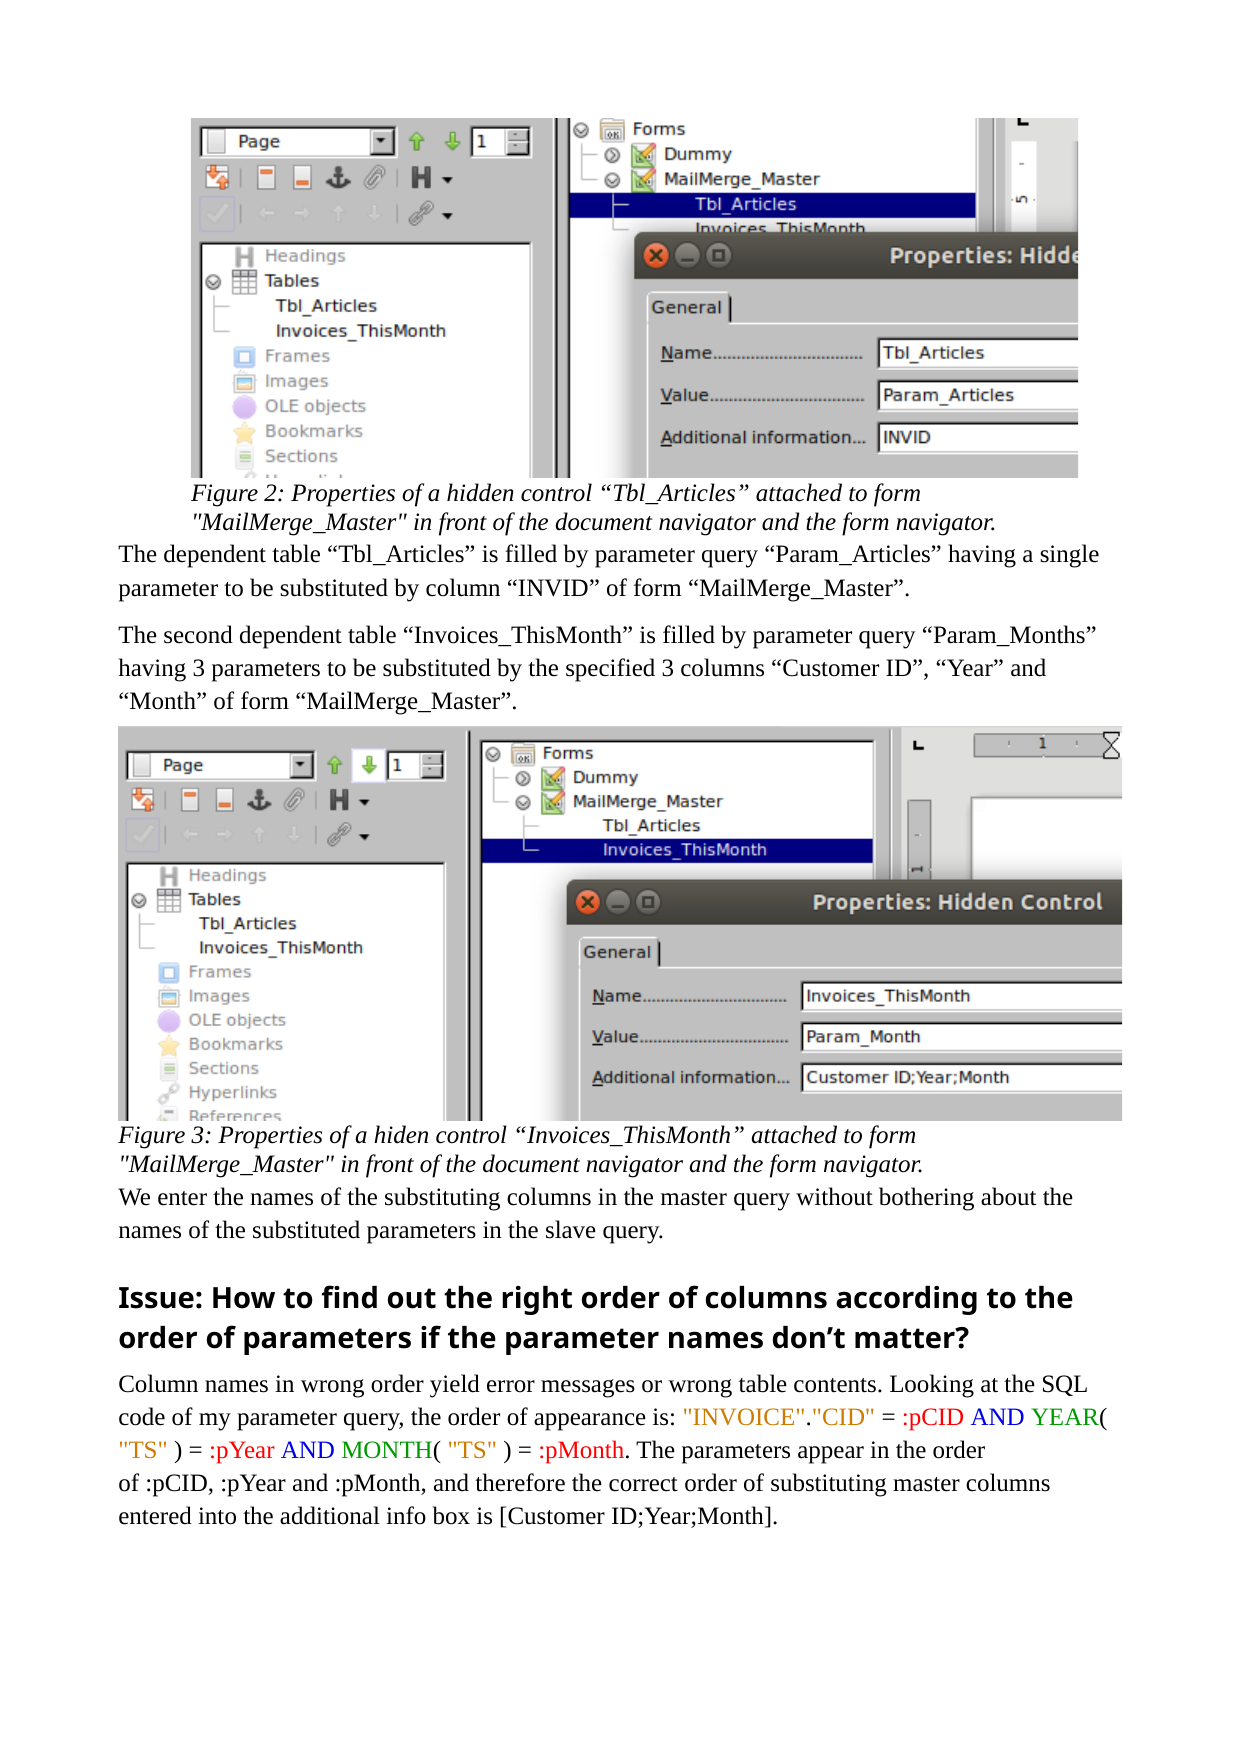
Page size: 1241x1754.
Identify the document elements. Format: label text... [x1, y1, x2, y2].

picture [118, 726, 1123, 1121]
text Column names in wrong order yield error messages or wrong table contents. Looking at the SQL code of my parameter query, the order of appearance is: "INVOICE"."CID" = :pCID AND YEAR( "TS" ) = :pYear AND MONTH( "TS" ) = :pMonth. The parameters appear in the order of :pCID, :pYear and :pMonth, and therefore the correct order of substituting master columns entered into the additional info box is [Customer ID;Year;Month]. [118, 1369, 1122, 1530]
subtitle Issue: How to find out the right order of columns according to the order of parameters if the parameter names don’t matter? [118, 1277, 1122, 1357]
text The dependent table “Tbl_Articles” is filled by parameter query “Param_Articles” having a single parameter to be substituted by column “INVID” of form “MailMerge_Master”. [118, 118, 1122, 601]
text Figure 2: Properties of a hidden control “Tbl_Articles” attached to form "MailMerge_Master" in front of the document navigator and the form navigator. [191, 478, 1078, 535]
text Figure 3: Properties of a hiden control “Invoices_ThisMonth” attached to form "MailMerge_Master" in front of the document navigator and the form navigator. [118, 1121, 1122, 1178]
text The second dependent table “Invoices_ThisMonth” is filled by parameter query “Param_Months” having 3 parameters to be substituted by the specified 3 columns “Customer ID”, “Year” and “Month” of form “MailMerge_Master”. [118, 620, 1122, 715]
text We enter the names of the substituting columns in the master query without bothering about the names of the substituted parameters in the slave query. [118, 1178, 1122, 1244]
picture [190, 118, 1079, 478]
